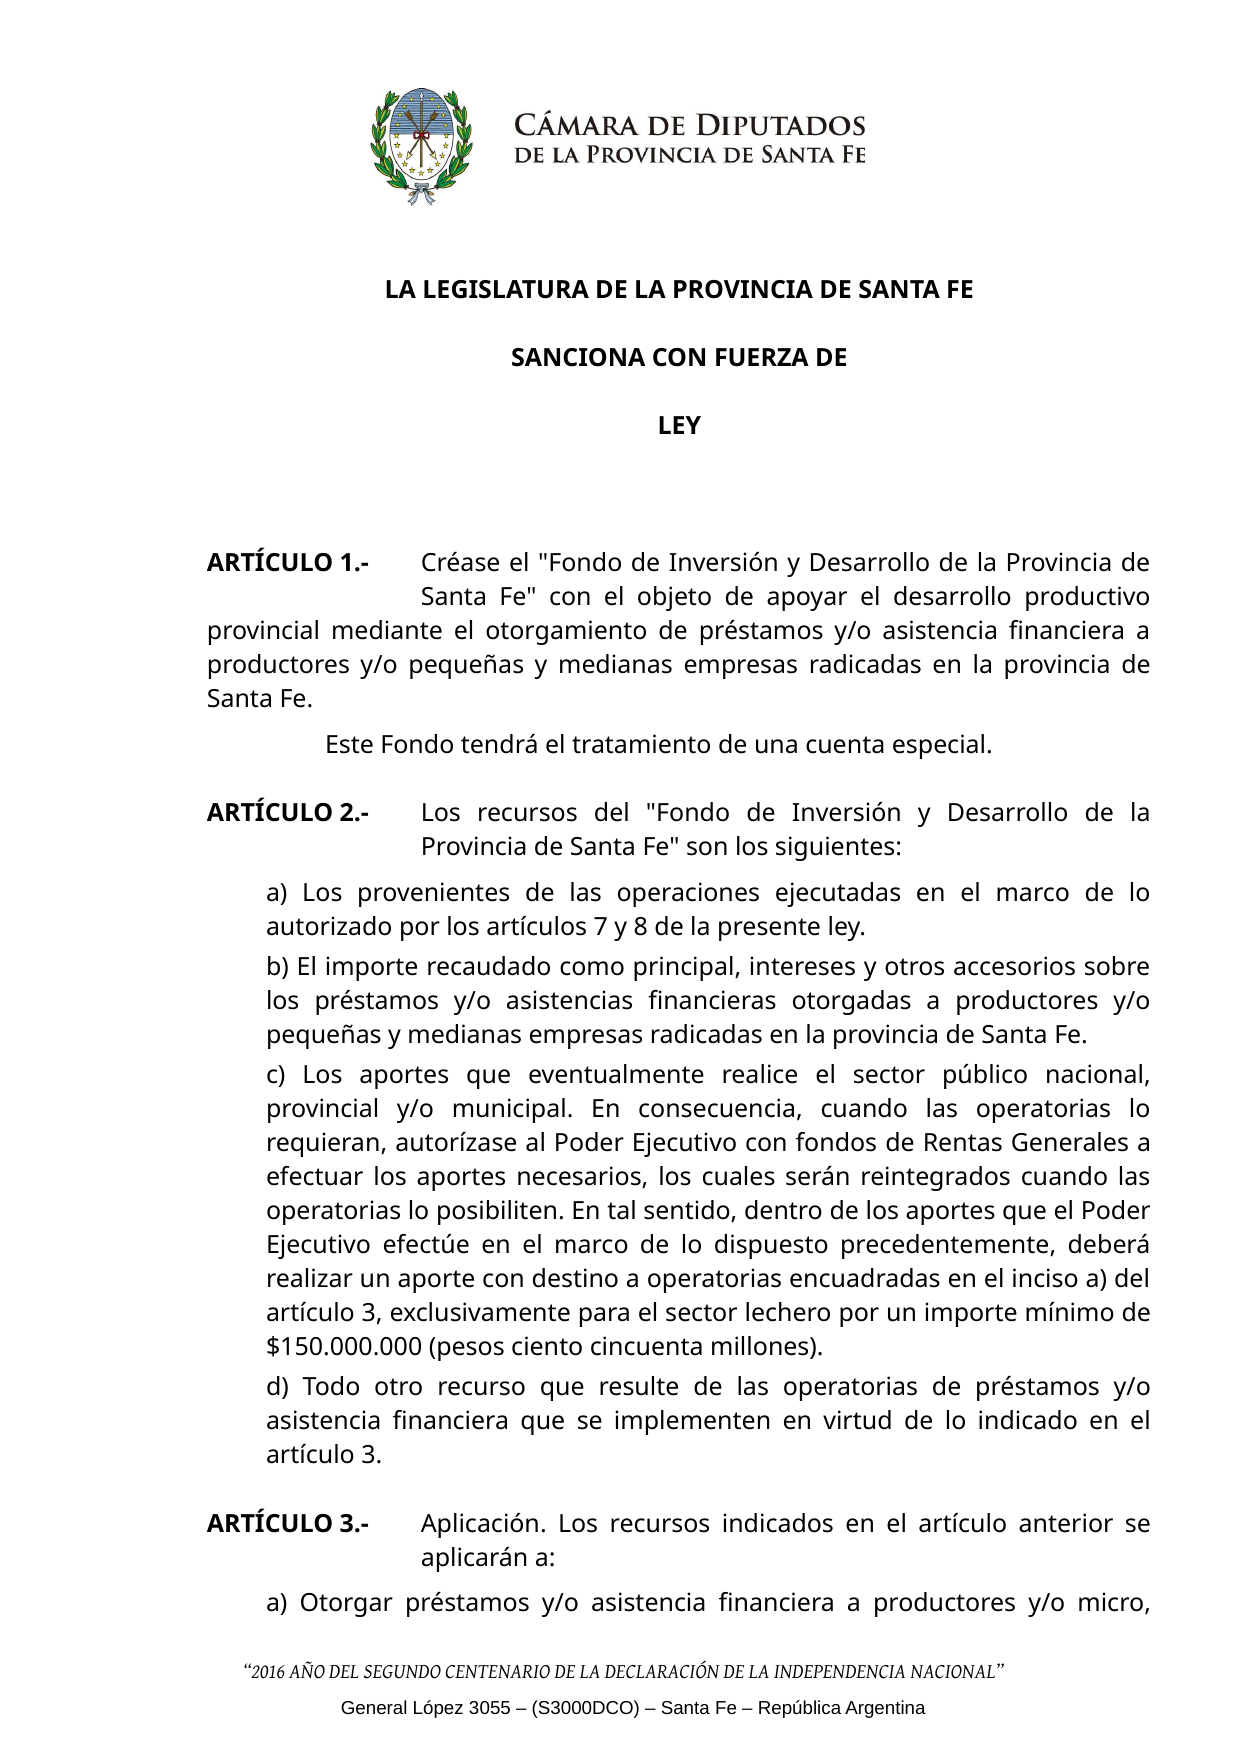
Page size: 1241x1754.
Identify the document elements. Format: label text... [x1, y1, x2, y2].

table_header ARTÍCULO 1.- [207, 544, 421, 594]
text LEY [207, 408, 1152, 442]
text Créase el "Fondo de Inversión y Desarrollo de la Provincia de Santa Fe" con el objeto de apoyar el desarrollo productivo provincial mediante el otorgamiento de préstamos y/o asistencia financiera a productores y/o pequeñas y medianas empresas radicadas en la provincia de Santa Fe. [207, 544, 1152, 714]
table_header ARTÍCULO 2.- [207, 794, 421, 845]
text c) Los aportes que eventualmente realice el sector público nacional, provincial y/o municipal. En consecuencia, cuando las operatorias lo requieran, autorízase al Poder Ejecutivo con fondos de Rentas Generales a efectuar los aportes necesarios, los cuales serán reintegrados cuando las operatorias lo posibiliten. En tal sentido, dentro de los aportes que el Poder Ejecutivo efectúe en el marco de lo dispuesto precedentemente, deberá realizar un aporte con destino a operatorias encuadradas en el inciso a) del artículo 3, exclusivamente para el sector lechero por un importe mínimo de $150.000.000 (pesos ciento cincuenta millones). [266, 1056, 1152, 1363]
text a) Otorgar préstamos y/o asistencia financiera a productores y/o micro, [266, 1585, 1152, 1619]
text a) Los provenientes de las operaciones ejecutadas en el marco de lo autorizado por los artículos 7 y 8 de la presente ley. [266, 874, 1152, 942]
text b) El importe recaudado como principal, intereses y otros accesorios sobre los préstamos y/o asistencias financieras otorgadas a productores y/o pequeñas y medianas empresas radicadas en la provincia de Santa Fe. [266, 948, 1152, 1051]
text SANCIONA CON FUERZA DE [207, 340, 1152, 374]
table_header ARTÍCULO 3.- [207, 1505, 421, 1555]
text Este Fondo tendrá el tratamiento de una cuenta especial. [207, 726, 1152, 760]
text Los recursos del "Fondo de Inversión y Desarrollo de la Provincia de Santa Fe" son los siguientes: [207, 794, 1152, 862]
text LA LEGISLATURA DE LA PROVINCIA DE SANTA FE [207, 272, 1152, 306]
text Aplicación. Los recursos indicados en el artículo anterior se aplicarán a: [207, 1505, 1152, 1573]
picture [370, 88, 866, 210]
text d) Todo otro recurso que resulte de las operatorias de préstamos y/o asistencia financiera que se implementen en virtud de lo indicado en el artículo 3. [266, 1369, 1152, 1471]
